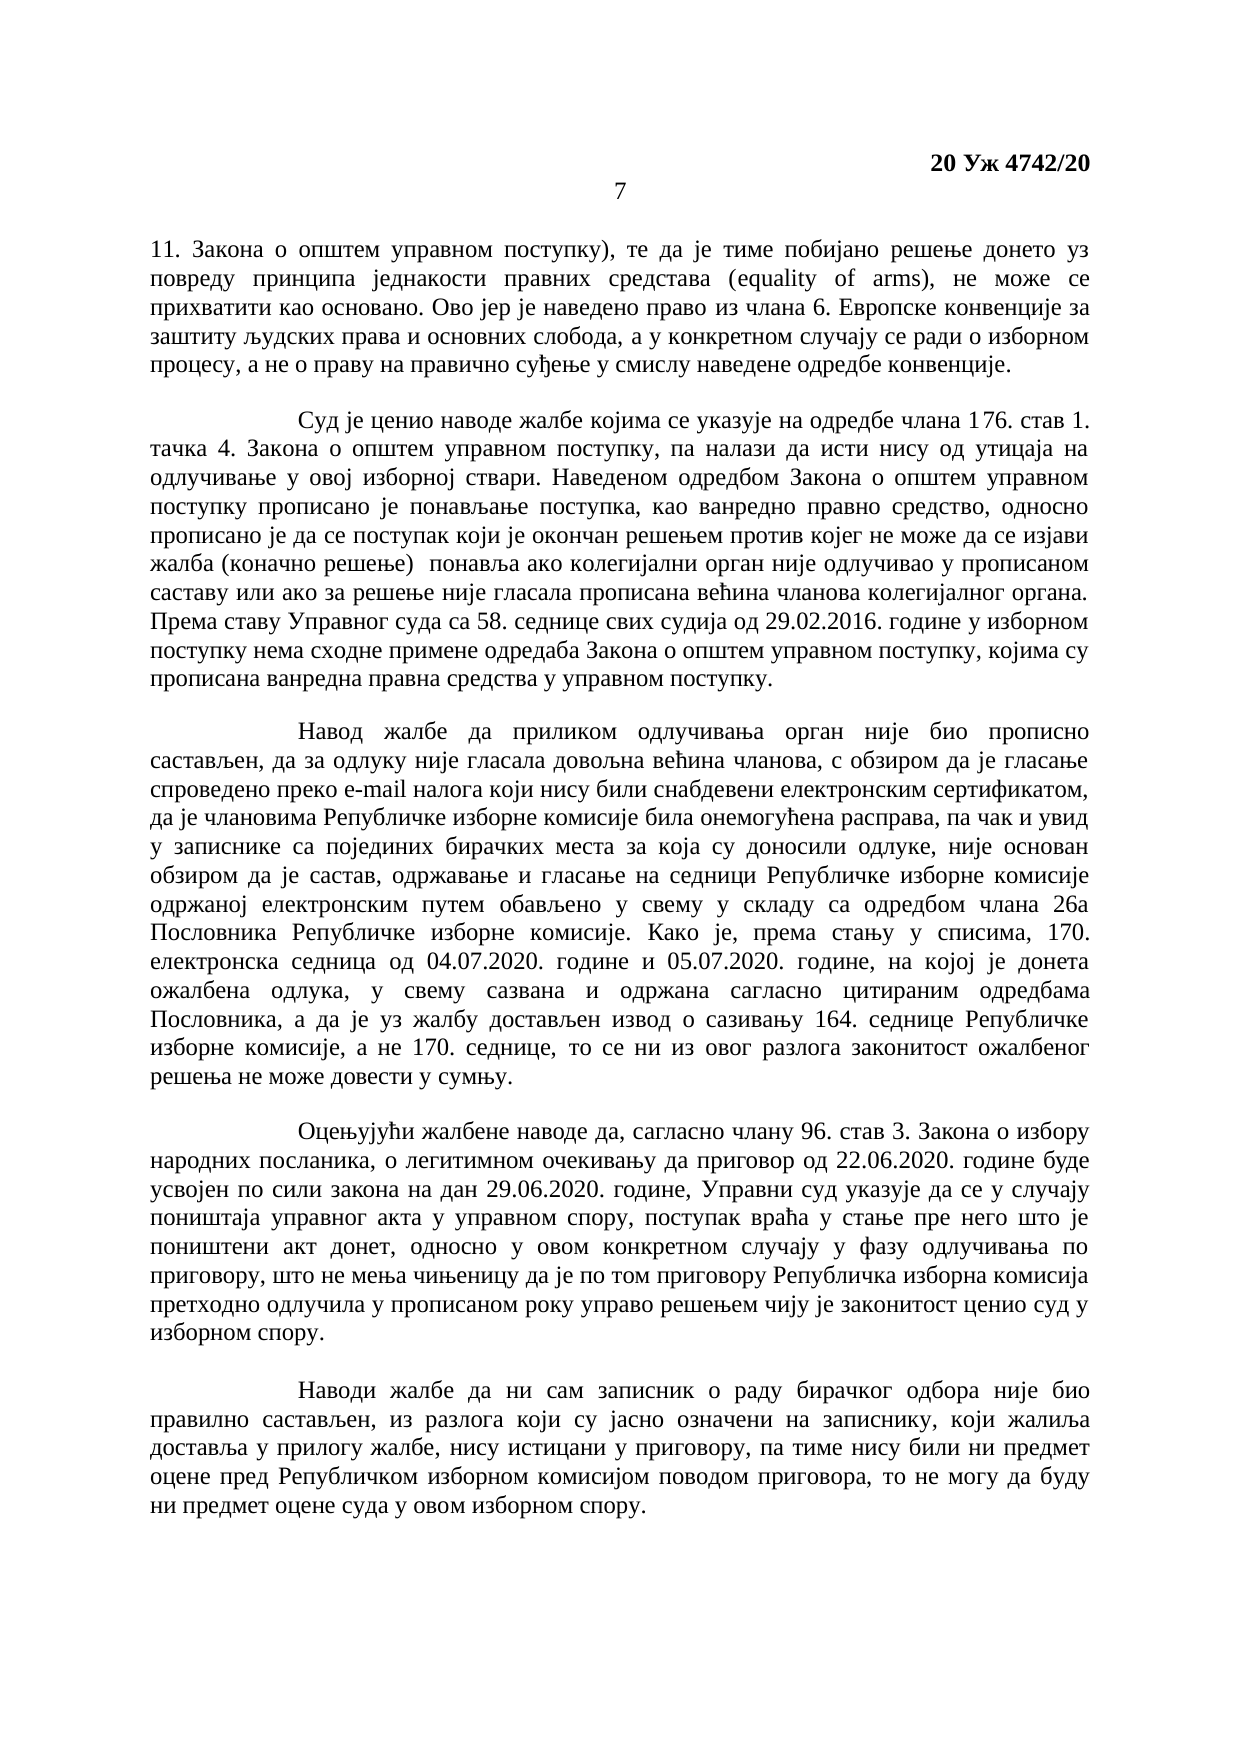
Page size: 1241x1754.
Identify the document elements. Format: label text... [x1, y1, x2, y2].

text Наводи жалбе да ни сам записник о раду бирачког одбора није био правилно састављен, из разлога који су јасно означени на записнику, који жалиља доставља у прилогу жалбе, нису истицани у приговору, па тиме нису били ни предмет оцене пред Републичком изборном комисијом поводом приговора, то не могу да буду ни предмет оцене суда у овом изборном спору. [150, 1375, 1090, 1519]
text Навод жалбе да приликом одлучивања орган није био прописно састављен, да за одлуку није гласала довољна већина чланова, с обзиром да је гласање спроведено преко e-mail налога који нису били снабдевени електронским сертификатом, да је члановима Републичке изборне комисије била онемогућена расправа, па чак и увид у записнике са појединих бирачких места за која су доносили одлуке, није основан обзиром да је састав, одржавање и гласање на седници Републичке изборне комисије одржаној електронским путем обављено у свему у складу са одредбом члана 26а Пословника Републичке изборне комисије. Како је, према стању у списима, 170. електронска седница од 04.07.2020. године и 05.07.2020. године, на којој је донета ожалбена одлука, у свему сазвана и одржана сагласно цитираним одредбама Пословника, а да је уз жалбу достављен извод о сазивању 164. седнице Републичке изборне комисије, а не 170. седнице, то се ни из овог разлога законитост ожалбеног решења не може довести у сумњу. [150, 716, 1090, 1090]
text Оцењујући жалбене наводе да, сагласно члану 96. став 3. Закона о избору народних посланика, о легитимном очекивању да приговор од 22.06.2020. године буде усвојен по сили закона на дан 29.06.2020. године, Управни суд указује да се у случају поништаја управног акта у управном спору, поступак враћа у стање пре него што је поништени акт донет, односно у овом конкретном случају у фазу одлучивања по приговору, што не мења чињеницу да је по том приговору Републичка изборна комисија претходно одлучила у прописаном року управо решењем чију је законитост ценио суд у изборном спору. [150, 1116, 1090, 1346]
text Суд је ценио наводе жалбе којима се указује на одредбе члана 176. став 1. тачка 4. Закона о општем управном поступку, па налази да исти нису од утицаја на одлучивање у овој изборној ствари. Наведеном одредбом Закона о општем управном поступку прописано је понављање поступка, као ванредно правно средство, односно прописано је да се поступак који је окончан решењем против којег не може да се изјави жалба (коначно решење) понавља ако колегијални орган није одлучивао у прописаном саставу или ако за решење није гласала прописана већина чланова колегијалног органа. Према ставу Управног суда са 58. седнице свих судија од 29.02.2016. године у изборном поступку нема сходне примене одредаба Закона о општем управном поступку, којима су прописана ванредна правна средства у управном поступку. [150, 405, 1090, 692]
text 11. Закона о општем управном поступку), те да је тиме побијано решење донето уз повреду принципа једнакости правних средстава (equality of arms), не може се прихватити као основано. Ово јер је наведено право из члана 6. Европске конвенције за заштиту људских права и основних слобода, а у конкретном случају се ради о изборном процесу, а не о праву на правично суђење у смислу наведене одредбе конвенције. [150, 234, 1090, 378]
